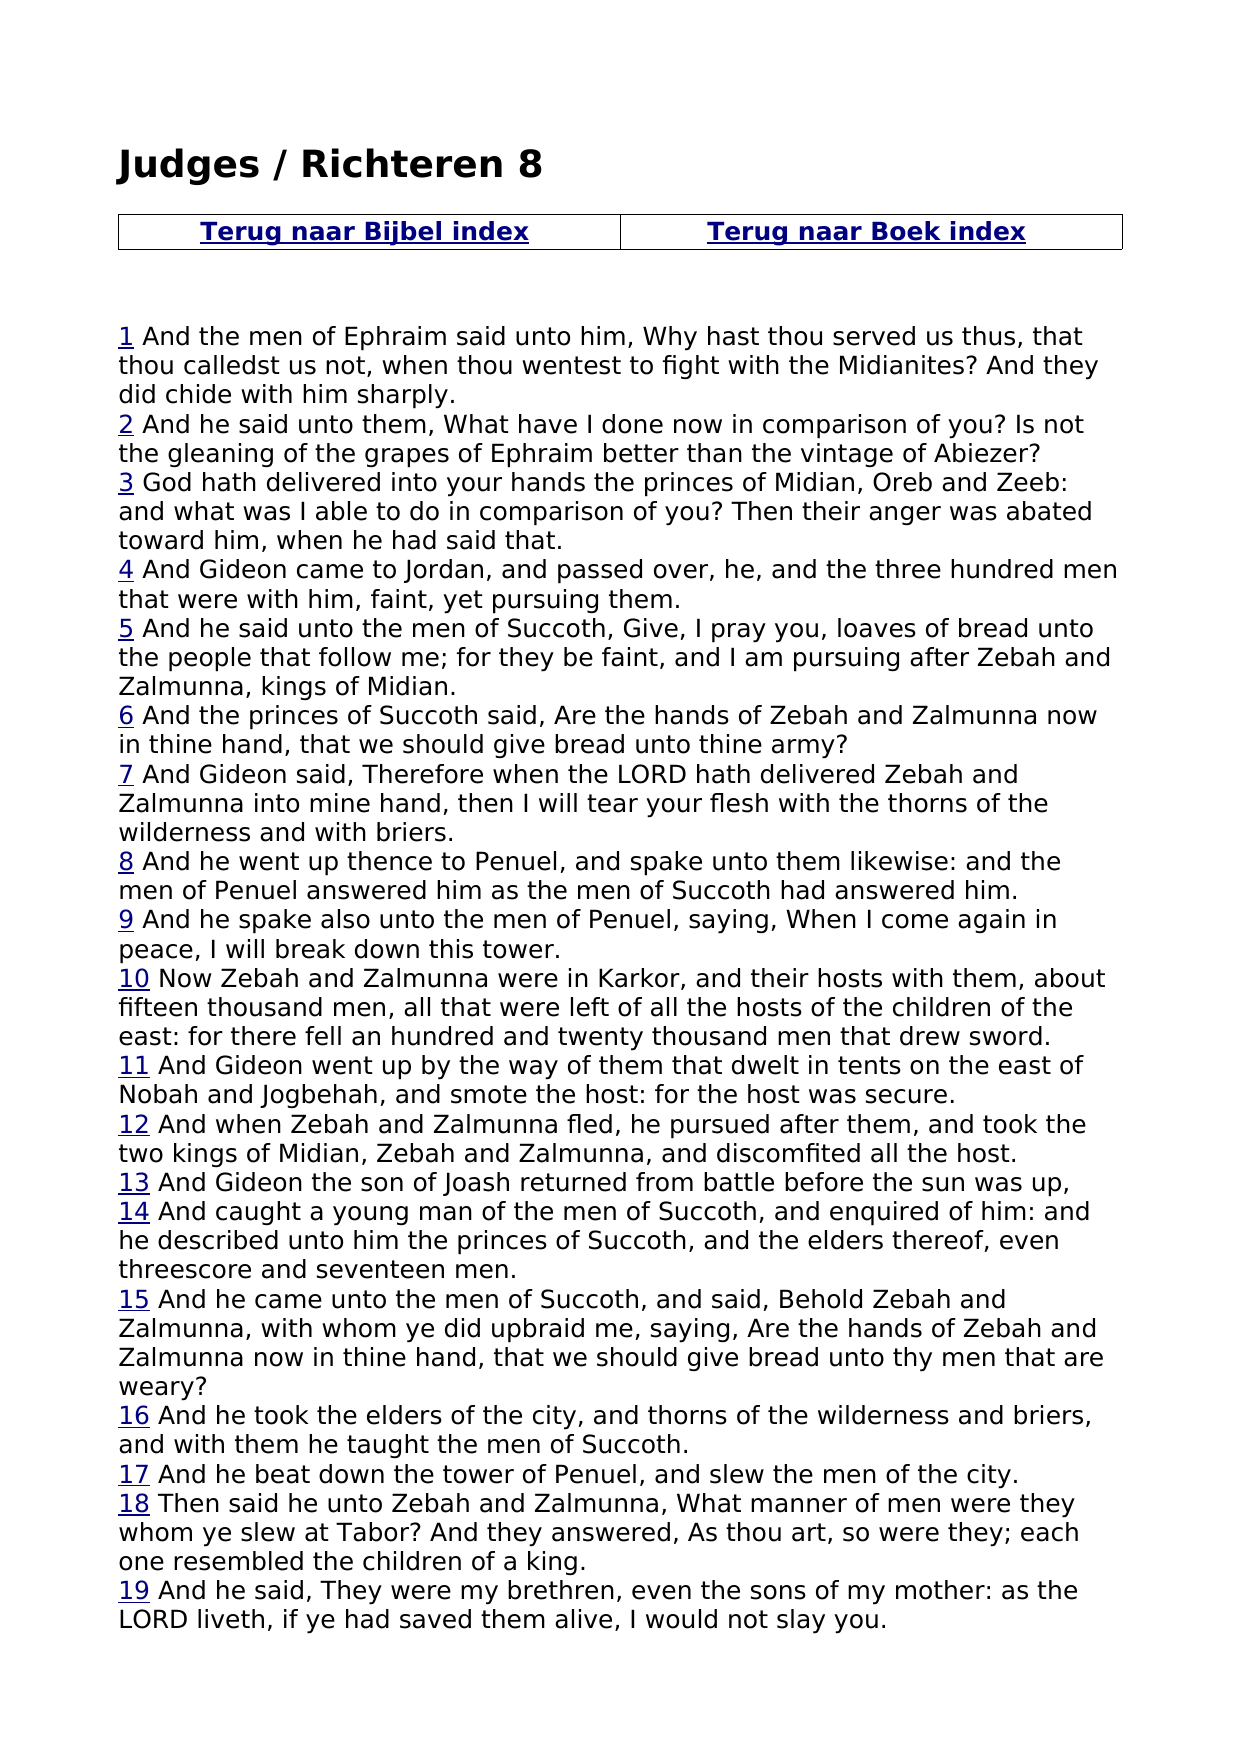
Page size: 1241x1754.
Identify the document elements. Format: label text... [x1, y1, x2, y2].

table_header Terug naar Bijbel index [119, 215, 620, 249]
table_header Terug naar Boek index [621, 215, 1122, 249]
subtitle Judges / Richteren 8 [118, 143, 1122, 187]
text 1 And the men of Ephraim said unto him, Why hast thou served us thus, that thou calledst us not, when thou wentest to fight with the Midianites? And they did chide with him sharply. 2 And he said unto them, What have I done now in comparison of you? Is not the gleaning of the grapes of Ephraim better than the vintage of Abiezer? 3 God hath delivered into your hands the princes of Midian, Oreb and Zeeb: and what was I able to do in comparison of you? Then their anger was abated toward him, when he had said that. 4 And Gideon came to Jordan, and passed over, he, and the three hundred men that were with him, faint, yet pursuing them. 5 And he said unto the men of Succoth, Give, I pray you, loaves of bread unto the people that follow me; for they be faint, and I am pursuing after Zebah and Zalmunna, kings of Midian. 6 And the princes of Succoth said, Are the hands of Zebah and Zalmunna now in thine hand, that we should give bread unto thine army? 7 And Gideon said, Therefore when the LORD hath delivered Zebah and Zalmunna into mine hand, then I will tear your flesh with the thorns of the wilderness and with briers. 8 And he went up thence to Penuel, and spake unto them likewise: and the men of Penuel answered him as the men of Succoth had answered him. 9 And he spake also unto the men of Penuel, saying, When I come again in peace, I will break down this tower. 10 Now Zebah and Zalmunna were in Karkor, and their hosts with them, about fifteen thousand men, all that were left of all the hosts of the children of the east: for there fell an hundred and twenty thousand men that drew sword. 11 And Gideon went up by the way of them that dwelt in tents on the east of Nobah and Jogbehah, and smote the host: for the host was secure. 12 And when Zebah and Zalmunna fled, he pursued after them, and took the two kings of Midian, Zebah and Zalmunna, and discomfited all the host. 13 And Gideon the son of Joash returned from battle before the sun was up, 14 And caught a young man of the men of Succoth, and enquired of him: and he described unto him the princes of Succoth, and the elders thereof, even threescore and seventeen men. 15 And he came unto the men of Succoth, and said, Behold Zebah and Zalmunna, with whom ye did upbraid me, saying, Are the hands of Zebah and Zalmunna now in thine hand, that we should give bread unto thy men that are weary? 16 And he took the elders of the city, and thorns of the wilderness and briers, and with them he taught the men of Succoth. 17 And he beat down the tower of Penuel, and slew the men of the city. 18 Then said he unto Zebah and Zalmunna, What manner of men were they whom ye slew at Tabor? And they answered, As thou art, so were they; each one resembled the children of a king. 19 And he said, They were my brethren, even the sons of my mother: as the LORD liveth, if ye had saved them alive, I would not slay you. [118, 264, 1122, 1635]
